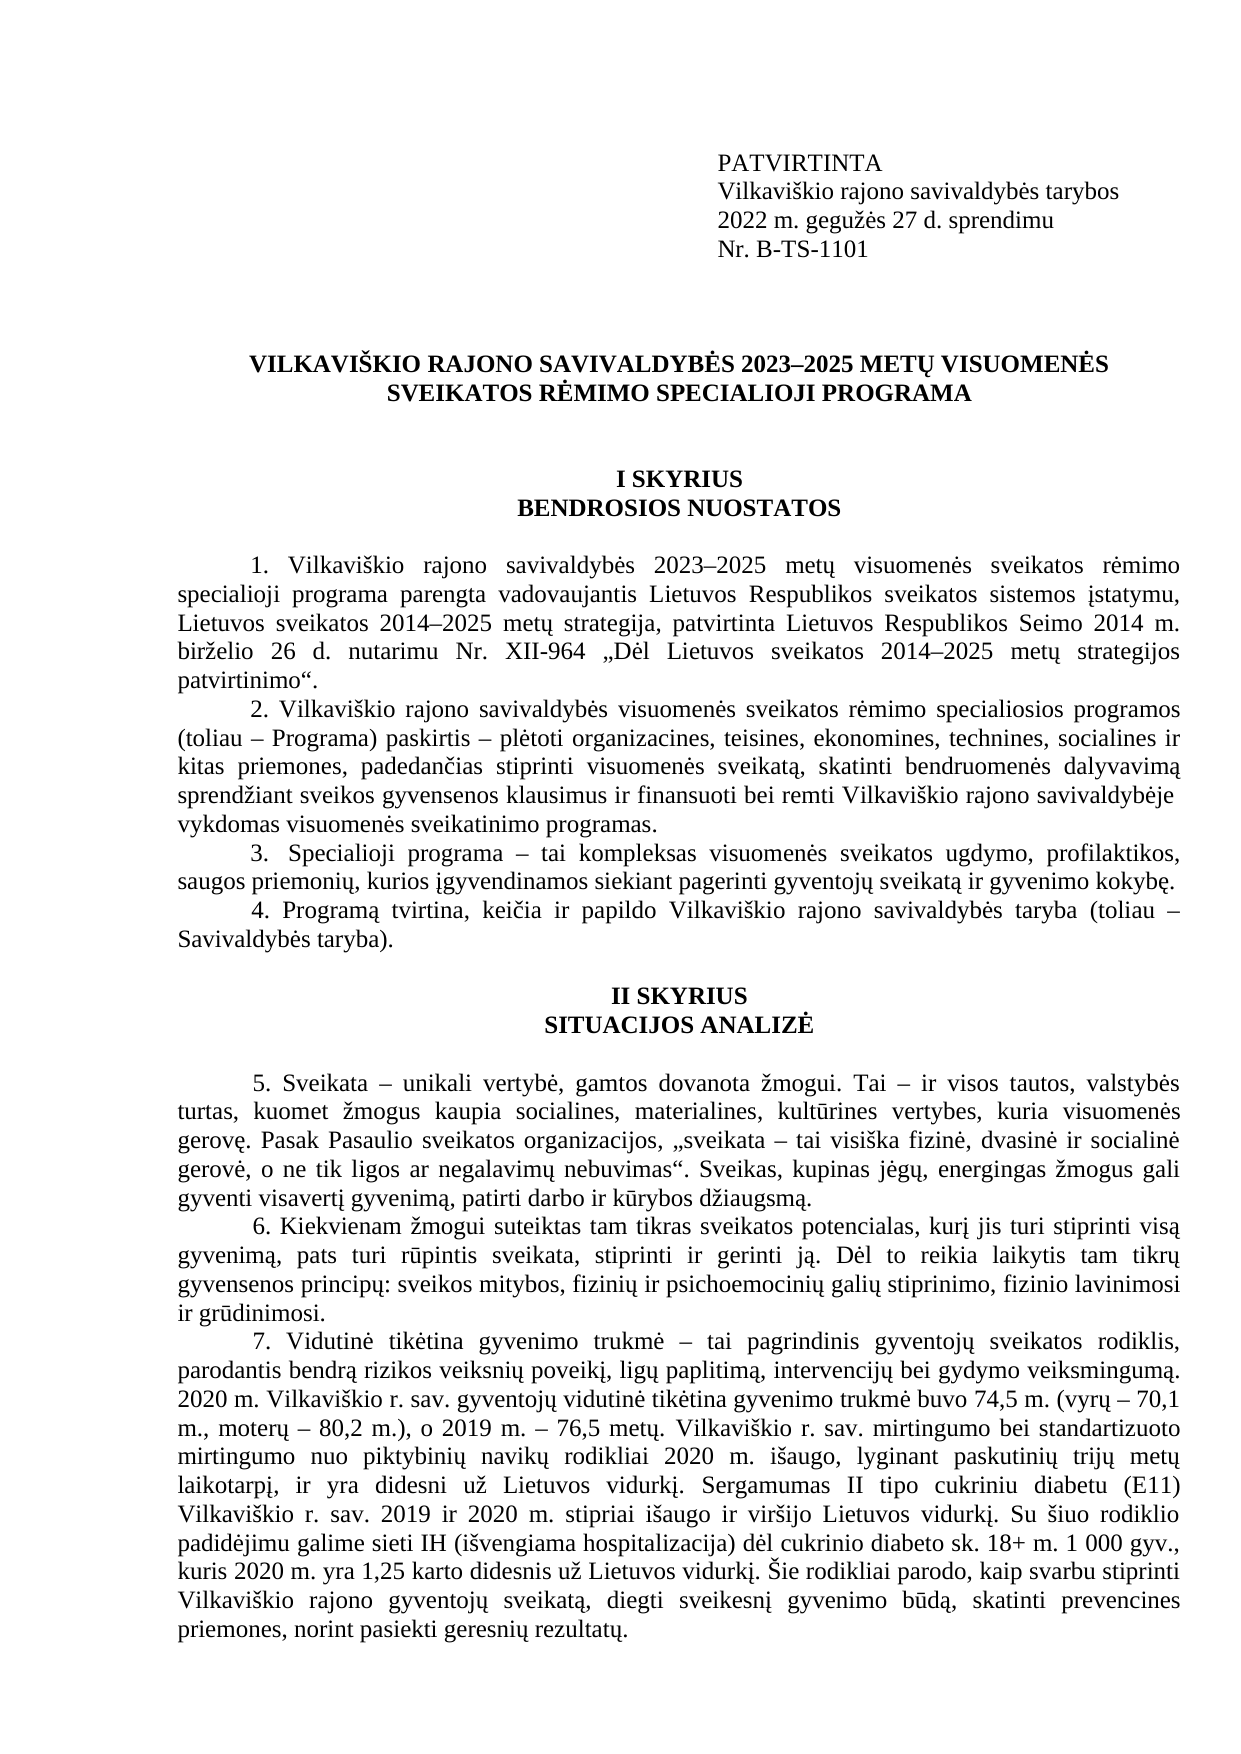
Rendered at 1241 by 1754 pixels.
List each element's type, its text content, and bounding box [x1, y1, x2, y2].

text II SKYRIUS [177, 981, 1181, 1010]
text Vilkaviškio rajono savivaldybės tarybos [717, 176, 1181, 205]
text 2. Vilkaviškio rajono savivaldybės visuomenės sveikatos rėmimo specialiosios programos (toliau – Programa) paskirtis – plėtoti organizacines, teisines, ekonomines, technines, socialines ir kitas priemones, padedančias stiprinti visuomenės sveikatą, skatinti bendruomenės dalyvavimą sprendžiant sveikos gyvensenos klausimus ir finansuoti bei remti Vilkaviškio rajono savivaldybėje vykdomas visuomenės sveikatinimo programas. [177, 694, 1181, 838]
text 6. Kiekvienam žmogui suteiktas tam tikras sveikatos potencialas, kurį jis turi stiprinti visą gyvenimą, pats turi rūpintis sveikata, stiprinti ir gerinti ją. Dėl to reikia laikytis tam tikrų gyvensenos principų: sveikos mitybos, fizinių ir psichoemocinių galių stiprinimo, fizinio lavinimosi ir grūdinimosi. [177, 1211, 1181, 1326]
text 5. Sveikata – unikali vertybė, gamtos dovanota žmogui. Tai – ir visos tautos, valstybės turtas, kuomet žmogus kaupia socialines, materialines, kultūrines vertybes, kuria visuomenės gerovę. Pasak Pasaulio sveikatos organizacijos, „sveikata – tai visiška fizinė, dvasinė ir socialinė gerovė, o ne tik ligos ar negalavimų nebuvimas“. Sveikas, kupinas jėgų, energingas žmogus gali gyventi visavertį gyvenimą, patirti darbo ir kūrybos džiaugsmą. [177, 1068, 1181, 1211]
text 2022 m. gegužės 27 d. sprendimu [717, 205, 1181, 234]
text 1. Vilkaviškio rajono savivaldybės 2023–2025 metų visuomenės sveikatos rėmimo specialioji programa parengta vadovaujantis Lietuvos Respublikos sveikatos sistemos įstatymu, Lietuvos sveikatos 2014–2025 metų strategija, patvirtinta Lietuvos Respublikos Seimo 2014 m. birželio 26 d. nutarimu Nr. XII-964 „Dėl Lietuvos sveikatos 2014–2025 metų strategijos patvirtinimo“. [177, 550, 1181, 694]
text BENDROSIOS NUOSTATOS [177, 493, 1181, 521]
text SITUACIJOS ANALIZĖ [177, 1010, 1181, 1039]
text I SKYRIUS [177, 464, 1181, 493]
text 3. Specialioji programa – tai kompleksas visuomenės sveikatos ugdymo, profilaktikos, saugos priemonių, kurios įgyvendinamos siekiant pagerinti gyventojų sveikatą ir gyvenimo kokybę. [177, 838, 1181, 895]
text Nr. B-TS-1101 [717, 234, 1181, 263]
text PATVIRTINTA [582, 148, 1181, 176]
text 4. Programą tvirtina, keičia ir papildo Vilkaviškio rajono savivaldybės taryba (toliau – Savivaldybės taryba). [177, 895, 1181, 953]
text 7. Vidutinė tikėtina gyvenimo trukmė – tai pagrindinis gyventojų sveikatos rodiklis, parodantis bendrą rizikos veiksnių poveikį, ligų paplitimą, intervencijų bei gydymo veiksmingumą. 2020 m. Vilkaviškio r. sav. gyventojų vidutinė tikėtina gyvenimo trukmė buvo 74,5 m. (vyrų – 70,1 m., moterų – 80,2 m.), o 2019 m. – 76,5 metų. Vilkaviškio r. sav. mirtingumo bei standartizuoto mirtingumo nuo piktybinių navikų rodikliai 2020 m. išaugo, lyginant paskutinių trijų metų laikotarpį, ir yra didesni už Lietuvos vidurkį. Sergamumas II tipo cukriniu diabetu (E11) Vilkaviškio r. sav. 2019 ir 2020 m. stipriai išaugo ir viršijo Lietuvos vidurkį. Su šiuo rodiklio padidėjimu galime sieti IH (išvengiama hospitalizacija) dėl cukrinio diabeto sk. 18+ m. 1 000 gyv., kuris 2020 m. yra 1,25 karto didesnis už Lietuvos vidurkį. Šie rodikliai parodo, kaip svarbu stiprinti Vilkaviškio rajono gyventojų sveikatą, diegti sveikesnį gyvenimo būdą, skatinti prevencines priemones, norint pasiekti geresnių rezultatų. [177, 1326, 1181, 1643]
text VILKAVIŠKIO RAJONO SAVIVALDYBĖS 2023–2025 METŲ VISUOMENĖS SVEIKATOS RĖMIMO SPECIALIOJI PROGRAMA [177, 349, 1181, 406]
